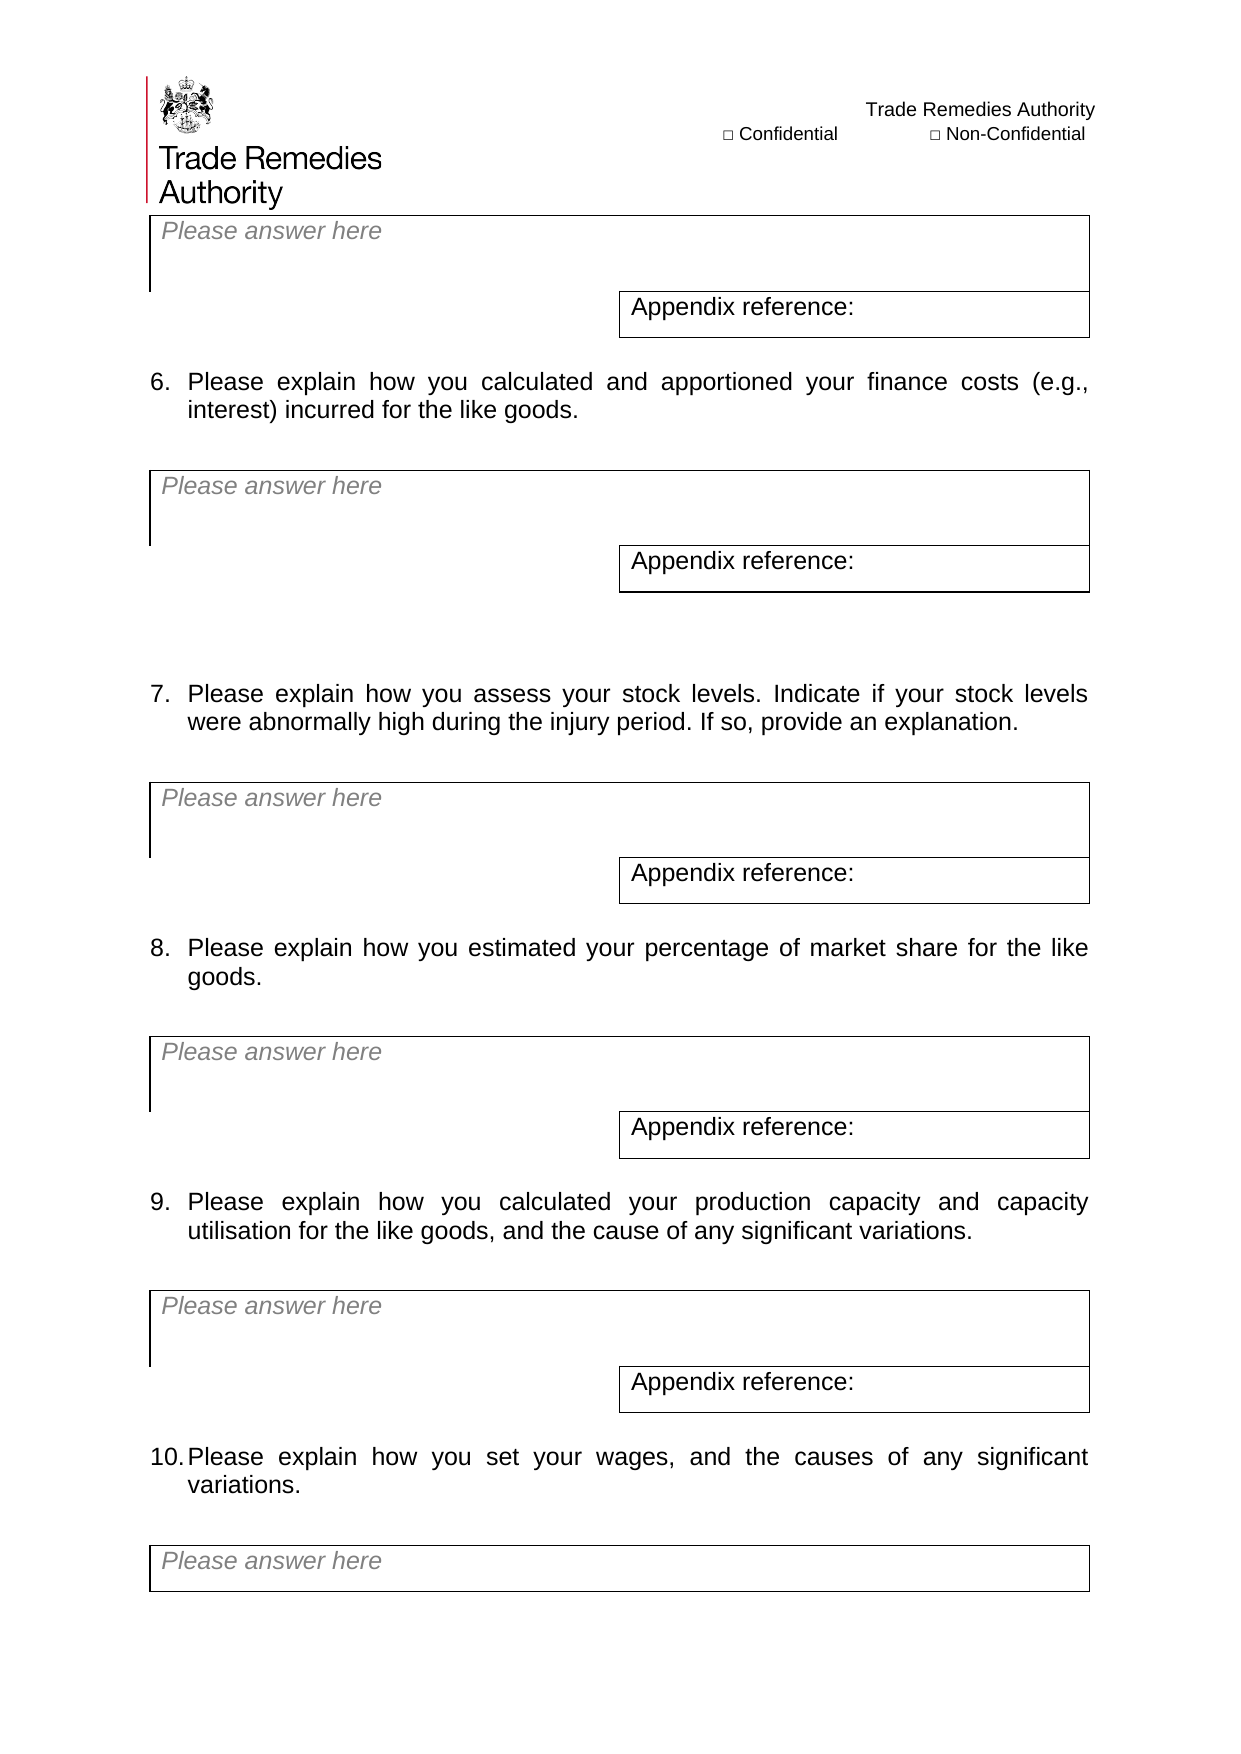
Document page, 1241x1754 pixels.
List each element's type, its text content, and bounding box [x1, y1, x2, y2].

list Please explain how you assess your stock levels. Indicate if your stock levels were abnormally high during the injury period. If so, provide an explanation. [150, 679, 1090, 736]
list Please explain how you set your wages, and the causes of any significant variations. [150, 1442, 1090, 1499]
table_cell [150, 858, 619, 903]
table_header Please answer here [151, 471, 1089, 545]
table_cell Appendix reference: [620, 546, 1089, 591]
table_cell Appendix reference: [620, 292, 1089, 337]
list Please explain how you calculated and apportioned your finance costs (e.g., interest) incurred for the like goods. [150, 367, 1090, 424]
table_header Please answer here [151, 1037, 1089, 1111]
table_cell [150, 546, 619, 591]
table_cell [150, 292, 619, 337]
list Please explain how you estimated your percentage of market share for the like goods. [150, 933, 1090, 991]
table_header Please answer here [151, 783, 1089, 857]
table_cell Appendix reference: [620, 858, 1089, 903]
list Please explain how you calculated your production capacity and capacity utilisation for the like goods, and the cause of any significant variations. [150, 1187, 1090, 1245]
table_cell [150, 1367, 619, 1412]
table_header Please answer here [151, 1291, 1089, 1366]
table_cell Appendix reference: [620, 1112, 1089, 1158]
table_cell Appendix reference: [620, 1367, 1089, 1412]
table_header Please answer here [151, 216, 1089, 291]
table_cell [150, 1112, 619, 1158]
table_header Please answer here [151, 1546, 1089, 1591]
